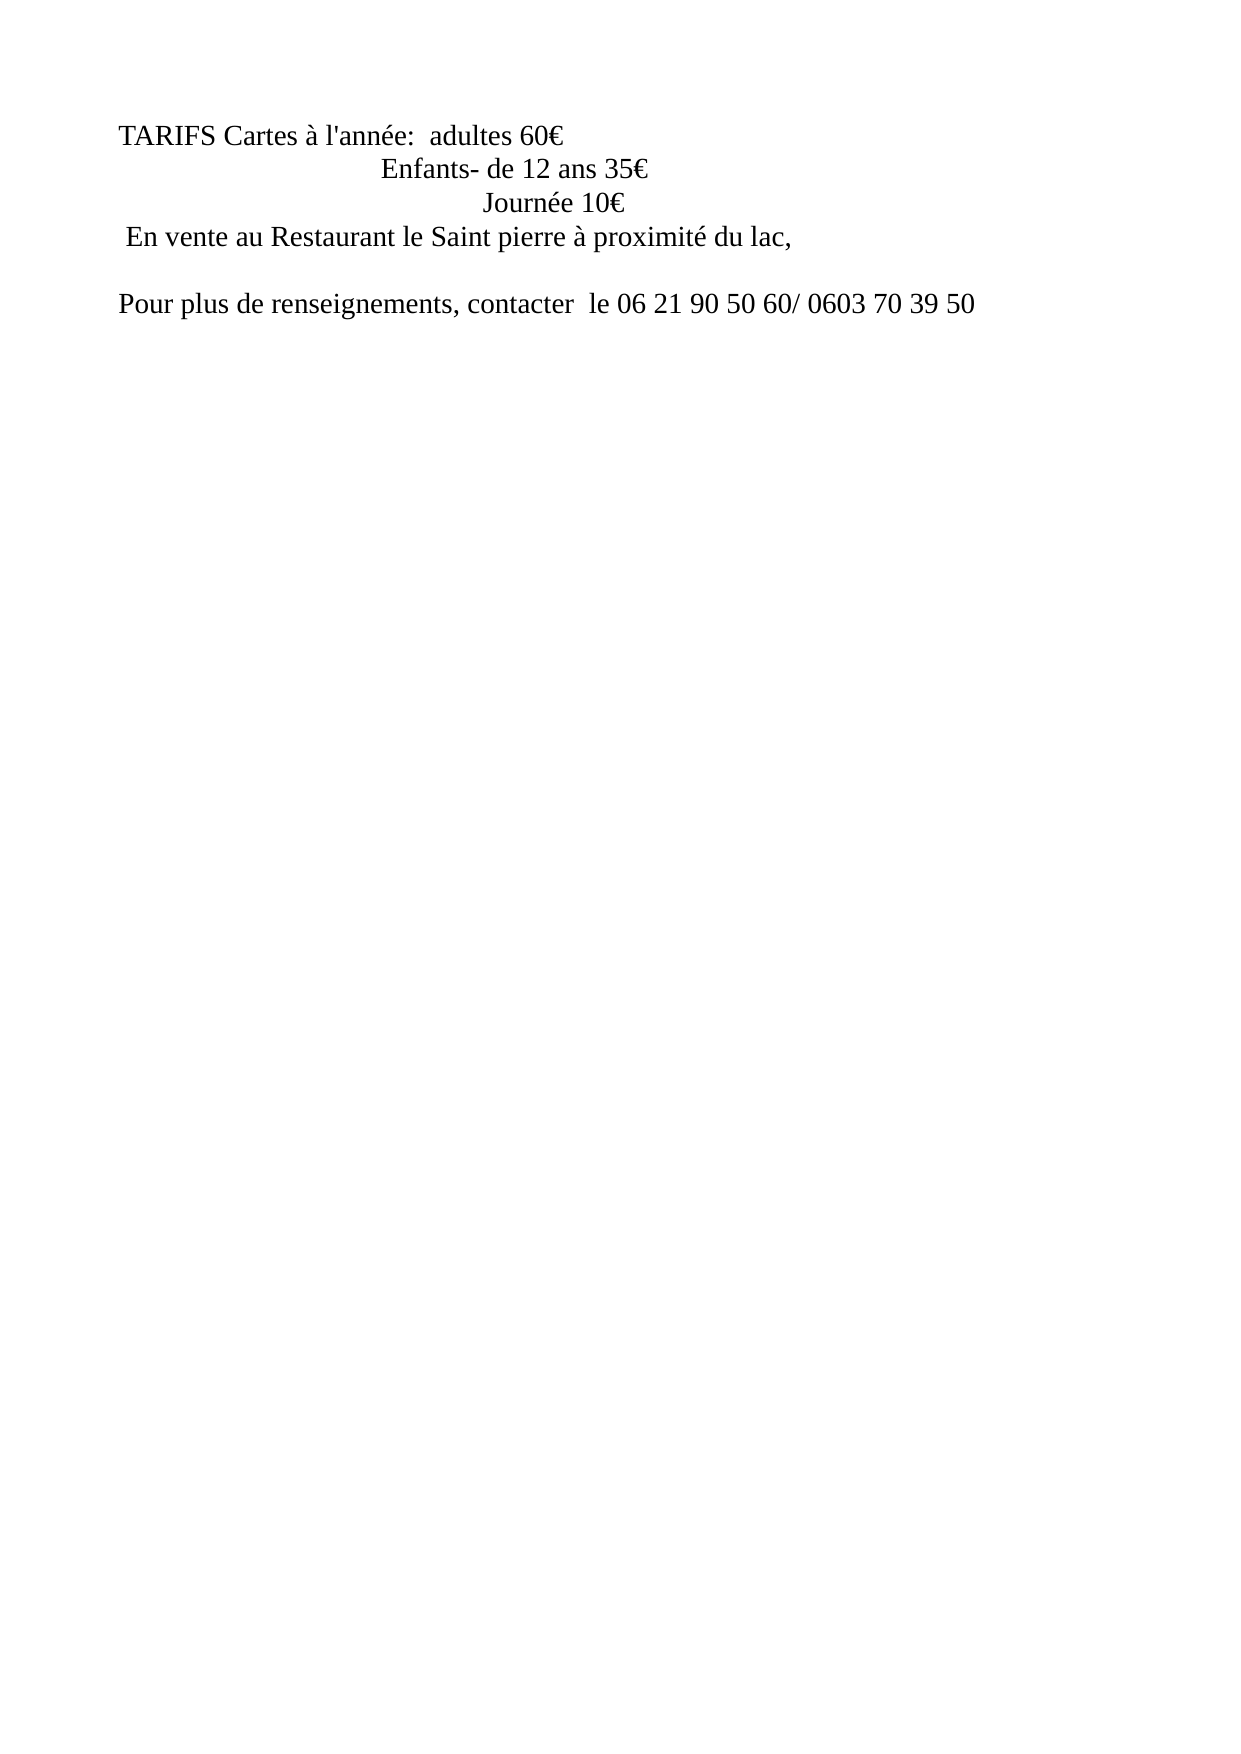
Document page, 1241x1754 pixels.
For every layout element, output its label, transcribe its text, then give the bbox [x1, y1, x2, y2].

text Journée 10€ [118, 185, 1122, 219]
text Pour plus de renseignements, contacter le 06 21 90 50 60/ 0603 70 39 50 [118, 286, 1122, 319]
text TARIFS Cartes à l'année: adultes 60€ [118, 118, 1122, 152]
text Enfants- de 12 ans 35€ [118, 152, 1122, 185]
text En vente au Restaurant le Saint pierre à proximité du lac, [118, 219, 1122, 252]
